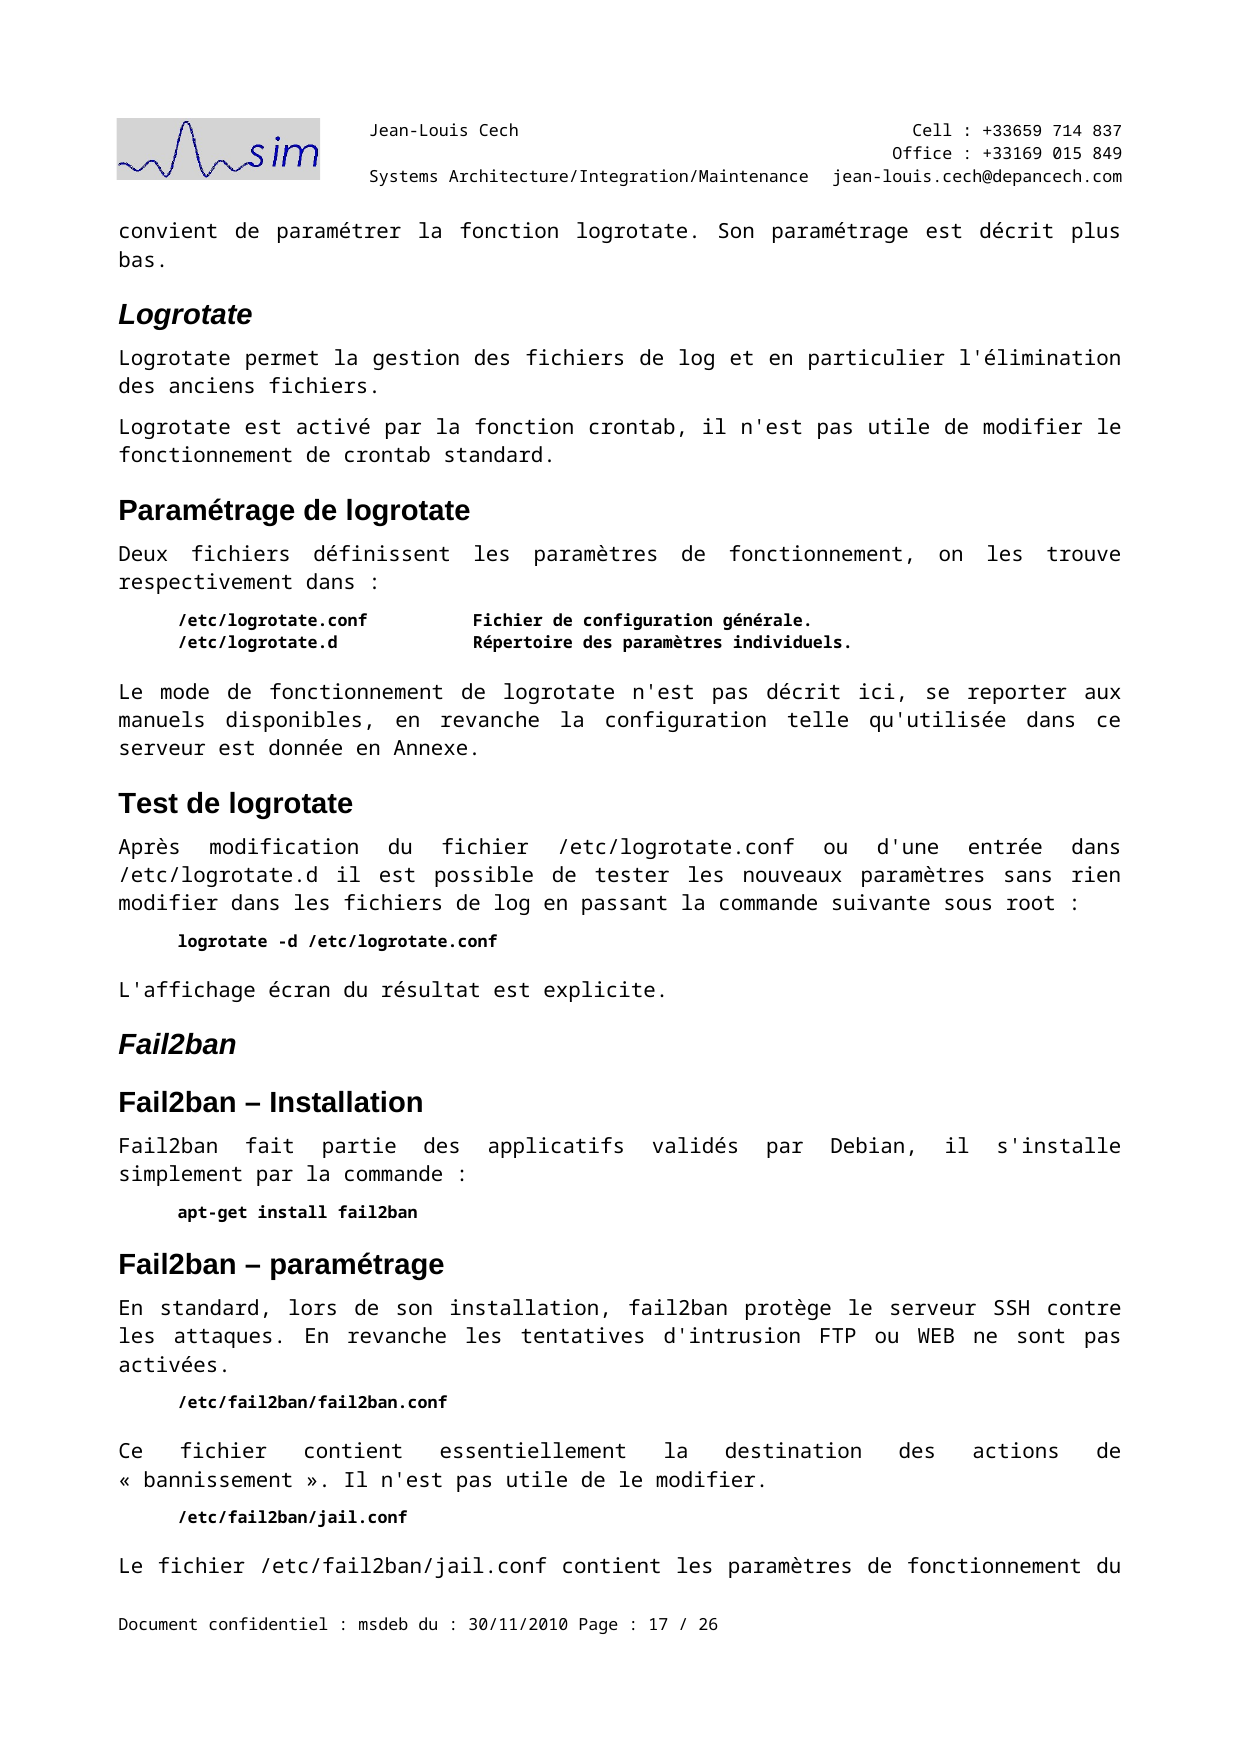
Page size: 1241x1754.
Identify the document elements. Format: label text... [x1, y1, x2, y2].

text /etc/logrotate.conf Fichier de configuration générale. [177, 608, 1122, 631]
text Le mode de fonctionnement de logrotate n'est pas décrit ici, se reporter aux manuels disponibles, en revanche la configuration telle qu'utilisée dans ce serveur est donnée en Annexe. [118, 677, 1122, 762]
subtitle Fail2ban – Installation [118, 1086, 1122, 1119]
text Après modification du fichier /etc/logrotate.conf ou d'une entrée dans /etc/logrotate.d il est possible de tester les nouveaux paramètres sans rien modifier dans les fichiers de log en passant la commande suivante sous root : [118, 832, 1122, 917]
subtitle Fail2ban [118, 1028, 1122, 1061]
text logrotate -d /etc/logrotate.conf [177, 929, 1122, 952]
text Le fichier /etc/fail2ban/jail.conf contient les paramètres de fonctionnement du [118, 1552, 1122, 1580]
text /etc/logrotate.d Répertoire des paramètres individuels. [177, 631, 1122, 654]
text En standard, lors de son installation, fail2ban protège le serveur SSH contre les attaques. En revanche les tentatives d'intrusion FTP ou WEB ne sont pas activées. [118, 1293, 1122, 1378]
picture [116, 118, 321, 180]
text Ce fichier contient essentiellement la destination des actions de « bannissement ». Il n'est pas utile de le modifier. [118, 1437, 1122, 1493]
text Fail2ban fait partie des applicatifs validés par Debian, il s'installe simplement par la commande : [118, 1131, 1122, 1188]
text Deux fichiers définissent les paramètres de fonctionnement, on les trouve respectivement dans : [118, 539, 1122, 595]
text /etc/fail2ban/jail.conf [177, 1506, 1122, 1552]
subtitle Logrotate [118, 298, 1122, 331]
text L'affichage écran du résultat est explicite. [118, 975, 1122, 1003]
text Logrotate est activé par la fonction crontab, il n'est pas utile de modifier le fonctionnement de crontab standard. [118, 412, 1122, 469]
text apt-get install fail2ban [177, 1200, 1122, 1223]
text /etc/fail2ban/fail2ban.conf [177, 1391, 1122, 1437]
text Logrotate permet la gestion des fichiers de log et en particulier l'élimination des anciens fichiers. [118, 343, 1122, 400]
subtitle Test de logrotate [118, 787, 1122, 819]
subtitle Fail2ban – paramétrage [118, 1248, 1122, 1281]
subtitle Paramétrage de logrotate [118, 494, 1122, 526]
text convient de paramétrer la fonction logrotate. Son paramétrage est décrit plus bas. [118, 217, 1122, 273]
